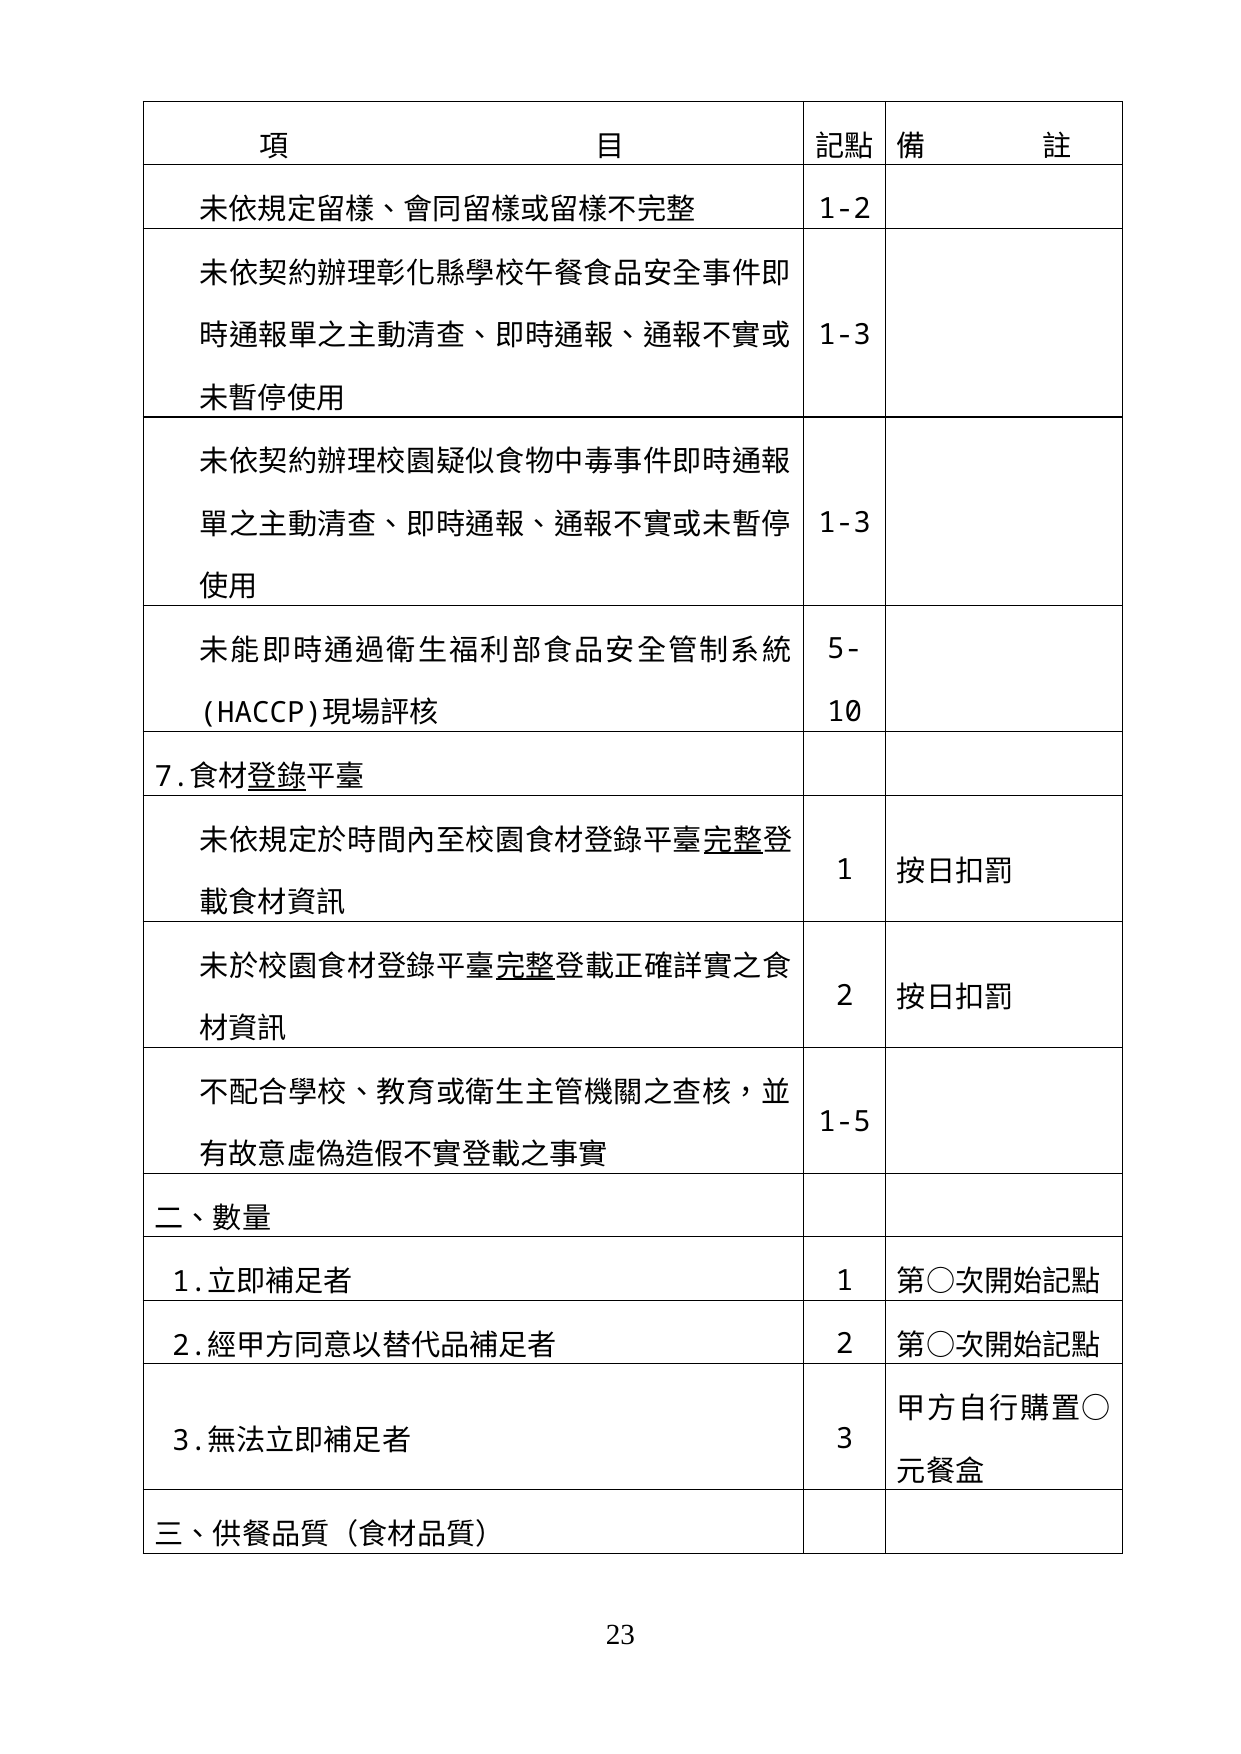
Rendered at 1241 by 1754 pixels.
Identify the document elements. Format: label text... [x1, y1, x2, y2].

table_cell 第○次開始記點 [886, 1301, 1122, 1363]
table_cell 1-5 [804, 1048, 885, 1173]
table_cell 未依規定於時間內至校園食材登錄平臺完整登載食材資訊 [144, 796, 803, 921]
table_header 備 註 [886, 102, 1122, 164]
table_header 記點 [804, 102, 885, 164]
table_cell 按日扣罰 [886, 922, 1122, 1047]
table_cell 二、數量 [144, 1174, 803, 1236]
table_cell 未能即時通過衛生福利部食品安全管制系統(HACCP)現場評核 [144, 606, 803, 731]
table_cell 未於校園食材登錄平臺完整登載正確詳實之食材資訊 [144, 922, 803, 1047]
table_cell [804, 1490, 885, 1553]
table_cell 3 [804, 1364, 885, 1489]
table_cell 第○次開始記點 [886, 1237, 1122, 1300]
table_cell 2.經甲方同意以替代品補足者 [144, 1301, 803, 1363]
table_cell 1 [804, 796, 885, 921]
table_cell 5-10 [804, 606, 885, 731]
table_cell 3.無法立即補足者 [144, 1364, 803, 1489]
table_cell 1-2 [804, 165, 885, 228]
table_cell 2 [804, 1301, 885, 1363]
table_cell [886, 606, 1122, 731]
table_cell 1.立即補足者 [144, 1237, 803, 1300]
table_cell [886, 1048, 1122, 1173]
table_cell [886, 1174, 1122, 1236]
table_cell 按日扣罰 [886, 796, 1122, 921]
table_cell 未依契約辦理校園疑似食物中毒事件即時通報單之主動清查、即時通報、通報不實或未暫停使用 [144, 418, 803, 605]
table_cell [886, 732, 1122, 794]
table_cell 未依契約辦理彰化縣學校午餐食品安全事件即時通報單之主動清查、即時通報、通報不實或未暫停使用 [144, 229, 803, 416]
table_cell [886, 1490, 1122, 1553]
table_cell 2 [804, 922, 885, 1047]
table_cell [886, 418, 1122, 605]
table_cell [886, 165, 1122, 228]
table_cell 1-3 [804, 418, 885, 605]
table_cell 甲方自行購置○元餐盒 [886, 1364, 1122, 1489]
table_cell 1 [804, 1237, 885, 1300]
table_cell 未依規定留樣、會同留樣或留樣不完整 [144, 165, 803, 228]
table_cell 三、供餐品質（食材品質） [144, 1490, 803, 1553]
table_header 項 目 [144, 102, 803, 164]
table_cell 7.食材登錄平臺 [144, 732, 803, 794]
table_cell 1-3 [804, 229, 885, 416]
table_cell [804, 1174, 885, 1236]
table_cell [886, 229, 1122, 416]
table_cell [804, 732, 885, 794]
table_cell 不配合學校、教育或衛生主管機關之查核，並有故意虛偽造假不實登載之事實 [144, 1048, 803, 1173]
